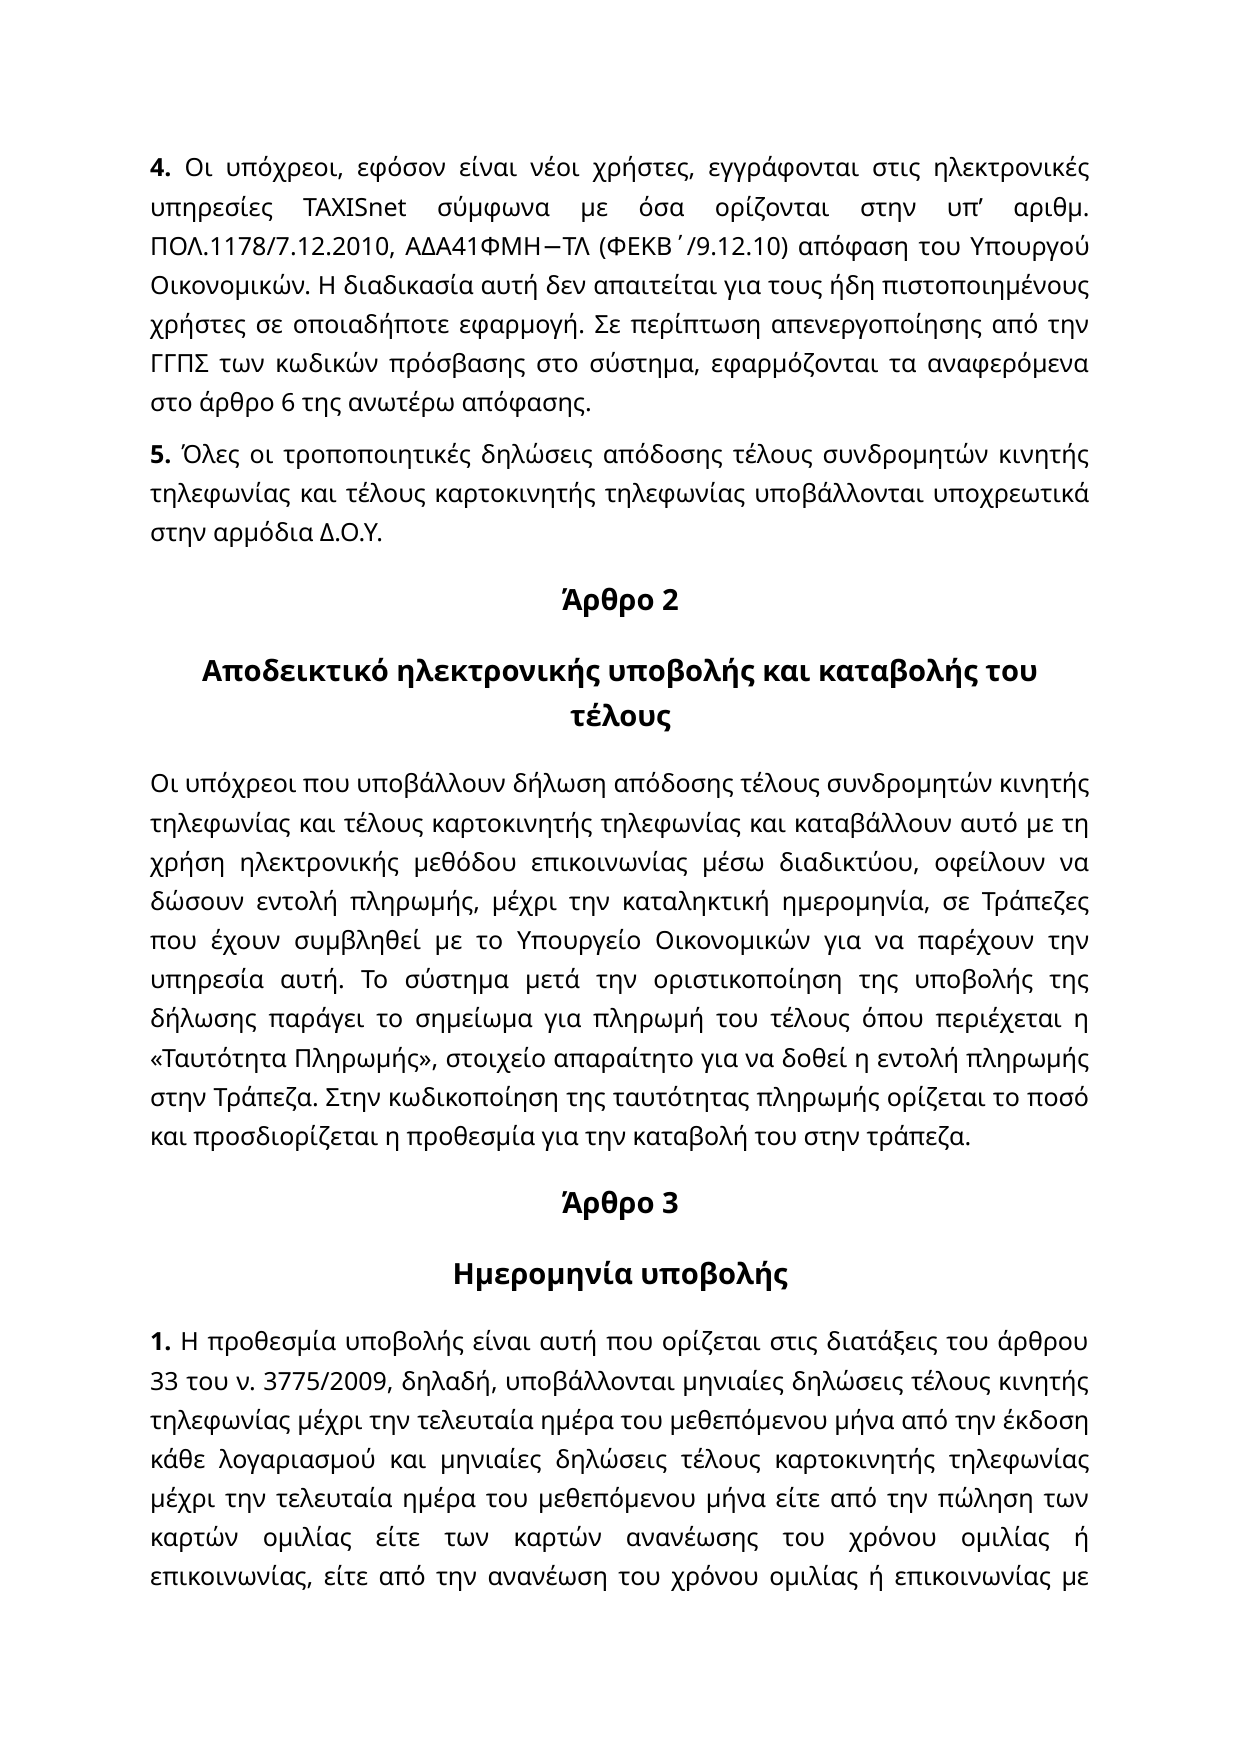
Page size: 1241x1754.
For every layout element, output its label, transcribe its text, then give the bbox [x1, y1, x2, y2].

subtitle Ημερομηνία υποβολής [150, 1253, 1090, 1293]
subtitle Άρθρο 2 [150, 579, 1090, 619]
text 1. Η προθεσμία υποβολής είναι αυτή που ορίζεται στις διατάξεις του άρθρου 33 του ν. 3775/2009, δηλαδή, υποβάλλονται μηνιαίες δηλώσεις τέλους κινητής τηλεφωνίας μέχρι την τελευταία ημέρα του μεθεπόμενου μήνα από την έκδοση κάθε λογαριασμού και μηνιαίες δηλώσεις τέλους καρτοκινητής τηλεφωνίας μέχρι την τελευταία ημέρα του μεθεπόμενου μήνα είτε από την πώληση των καρτών ομιλίας είτε των καρτών ανανέωσης του χρόνου ομιλίας ή επικοινωνίας, είτε από την ανανέωση του χρόνου ομιλίας ή επικοινωνίας με [150, 1324, 1090, 1593]
subtitle Αποδεικτικό ηλεκτρονικής υποβολής και καταβολής του τέλους [150, 650, 1090, 735]
subtitle Άρθρο 3 [150, 1183, 1090, 1222]
text 5. Όλες οι τροποποιητικές δηλώσεις απόδοσης τέλους συνδρομητών κινητής τηλεφωνίας και τέλους καρτοκινητής τηλεφωνίας υποβάλλονται υποχρεωτικά στην αρμόδια Δ.Ο.Υ. [150, 437, 1090, 549]
text Οι υπόχρεοι που υποβάλλουν δήλωση απόδοσης τέλους συνδρομητών κινητής τηλεφωνίας και τέλους καρτοκινητής τηλεφωνίας και καταβάλλουν αυτό με τη χρήση ηλεκτρονικής μεθόδου επικοινωνίας μέσω διαδικτύου, οφείλουν να δώσουν εντολή πληρωμής, μέχρι την καταληκτική ημερομηνία, σε Τράπεζες που έχουν συμβληθεί με το Υπουργείο Οικονομικών για να παρέχουν την υπηρεσία αυτή. Το σύστημα μετά την οριστικοποίηση της υποβολής της δήλωσης παράγει το σημείωμα για πληρωμή του τέλους όπου περιέχεται η «Ταυτότητα Πληρωμής», στοιχείο απαραίτητο για να δοθεί η εντολή πληρωμής στην Τράπεζα. Στην κωδικοποίηση της ταυτότητας πληρωμής ορίζεται το ποσό και προσδιορίζεται η προθεσμία για την καταβολή του στην τράπεζα. [150, 766, 1090, 1153]
text 4. Οι υπόχρεοι, εφόσον είναι νέοι χρήστες, εγγράφονται στις ηλεκτρονικές υπηρεσίες TAXISnet σύμφωνα με όσα ορίζονται στην υπ’ αριθμ. ΠΟΛ.1178/7.12.2010, ΑΔΑ41ΦΜΗ−ΤΛ (ΦΕΚΒ΄/9.12.10) απόφαση του Υπουργού Οικονομικών. Η διαδικασία αυτή δεν απαιτείται για τους ήδη πιστοποιημένους χρήστες σε οποιαδήποτε εφαρμογή. Σε περίπτωση απενεργοποίησης από την ΓΓΠΣ των κωδικών πρόσβασης στο σύστημα, εφαρμόζονται τα αναφερόμενα στο άρθρο 6 της ανωτέρω απόφασης. [150, 150, 1090, 419]
